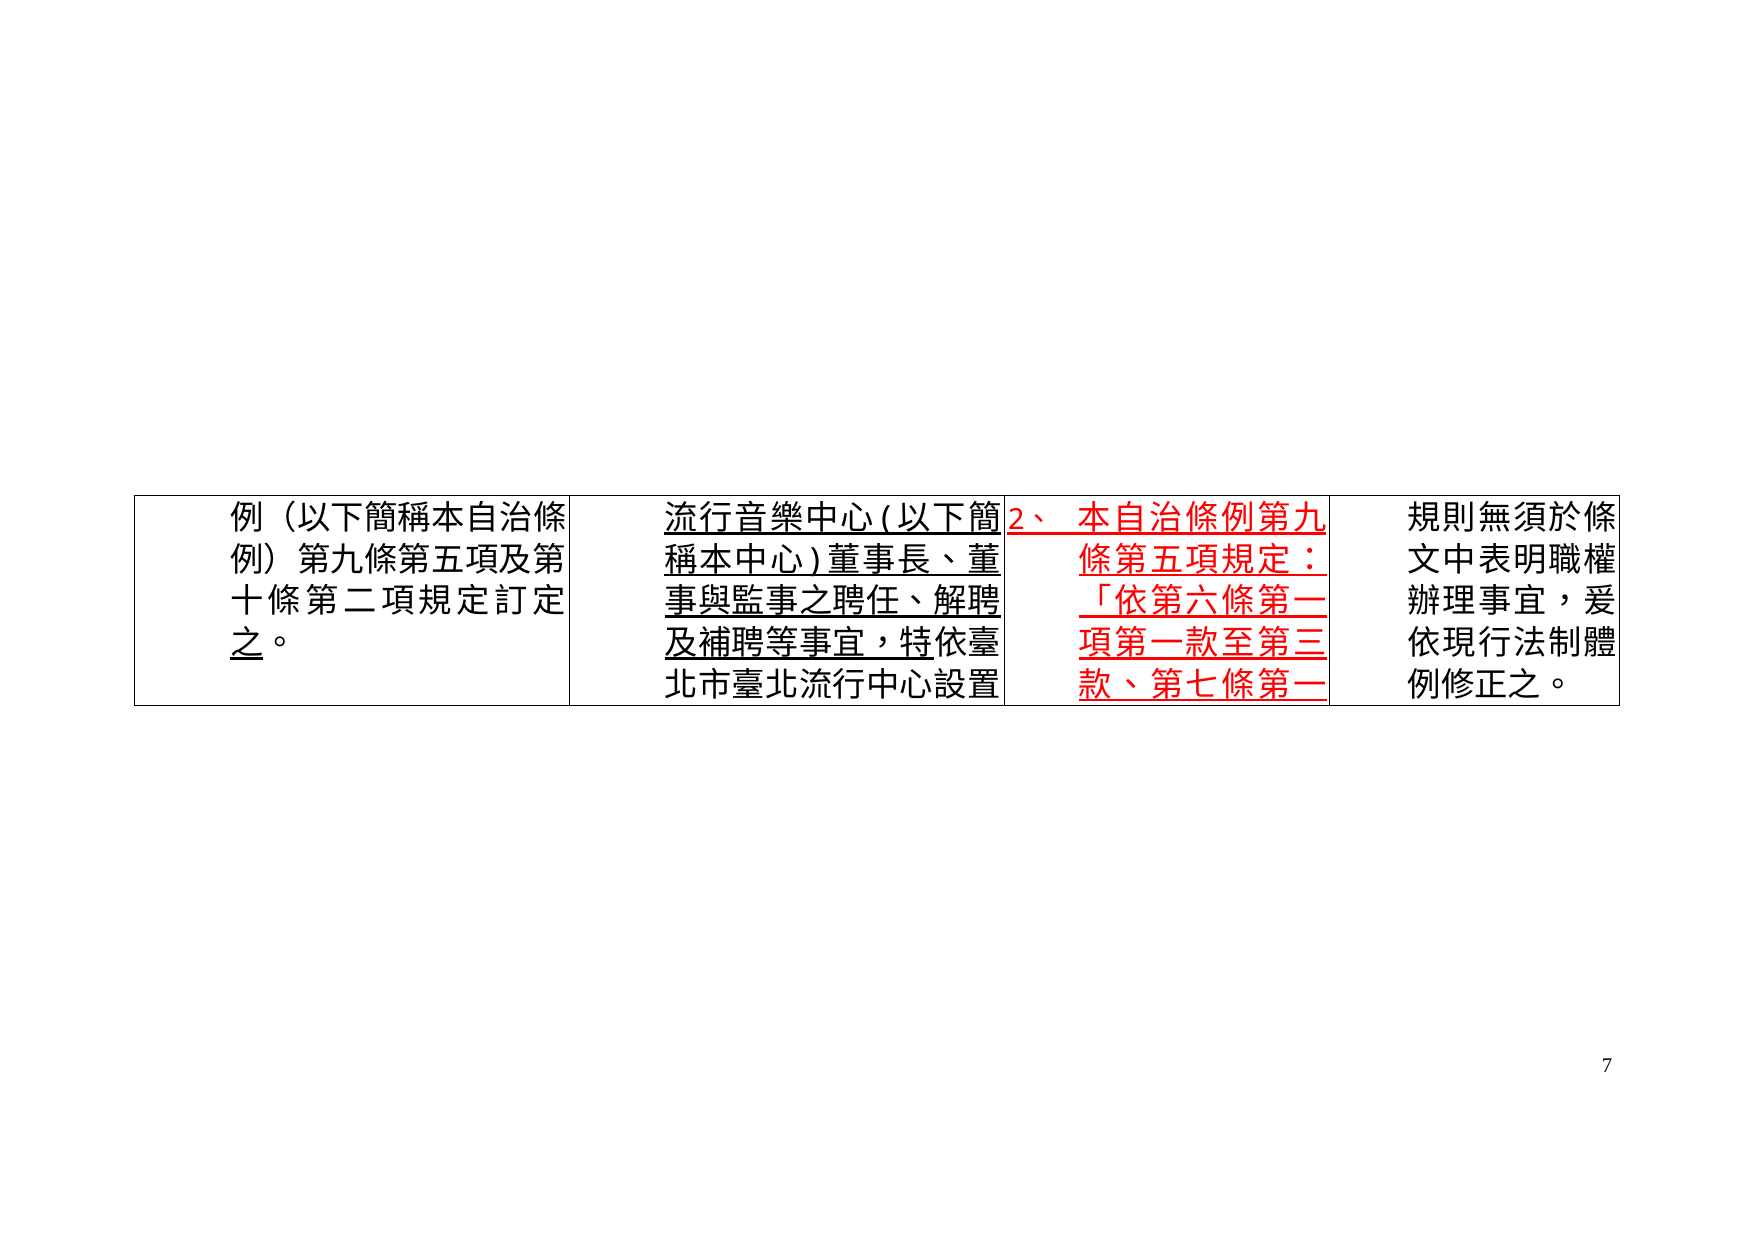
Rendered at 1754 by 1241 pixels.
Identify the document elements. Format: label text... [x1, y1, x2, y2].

table_cell 例（以下簡稱本自治條例）第九條第五項及第十條第二項規定訂定之。 [135, 496, 569, 704]
table_cell 依自治條例授權訂定之自治規則無須於條文中表明職權辦理事宜，爰依現行法制體例修正之。 依現行法制體例，於說明欄載明授權依據之條文內容。 [1330, 496, 1619, 704]
table_cell 流行音樂中心(以下簡稱本中心)董事長、董事與監事之聘任、解聘及補聘等事宜，特依臺北市臺北流行中心設置 [570, 496, 1004, 704]
